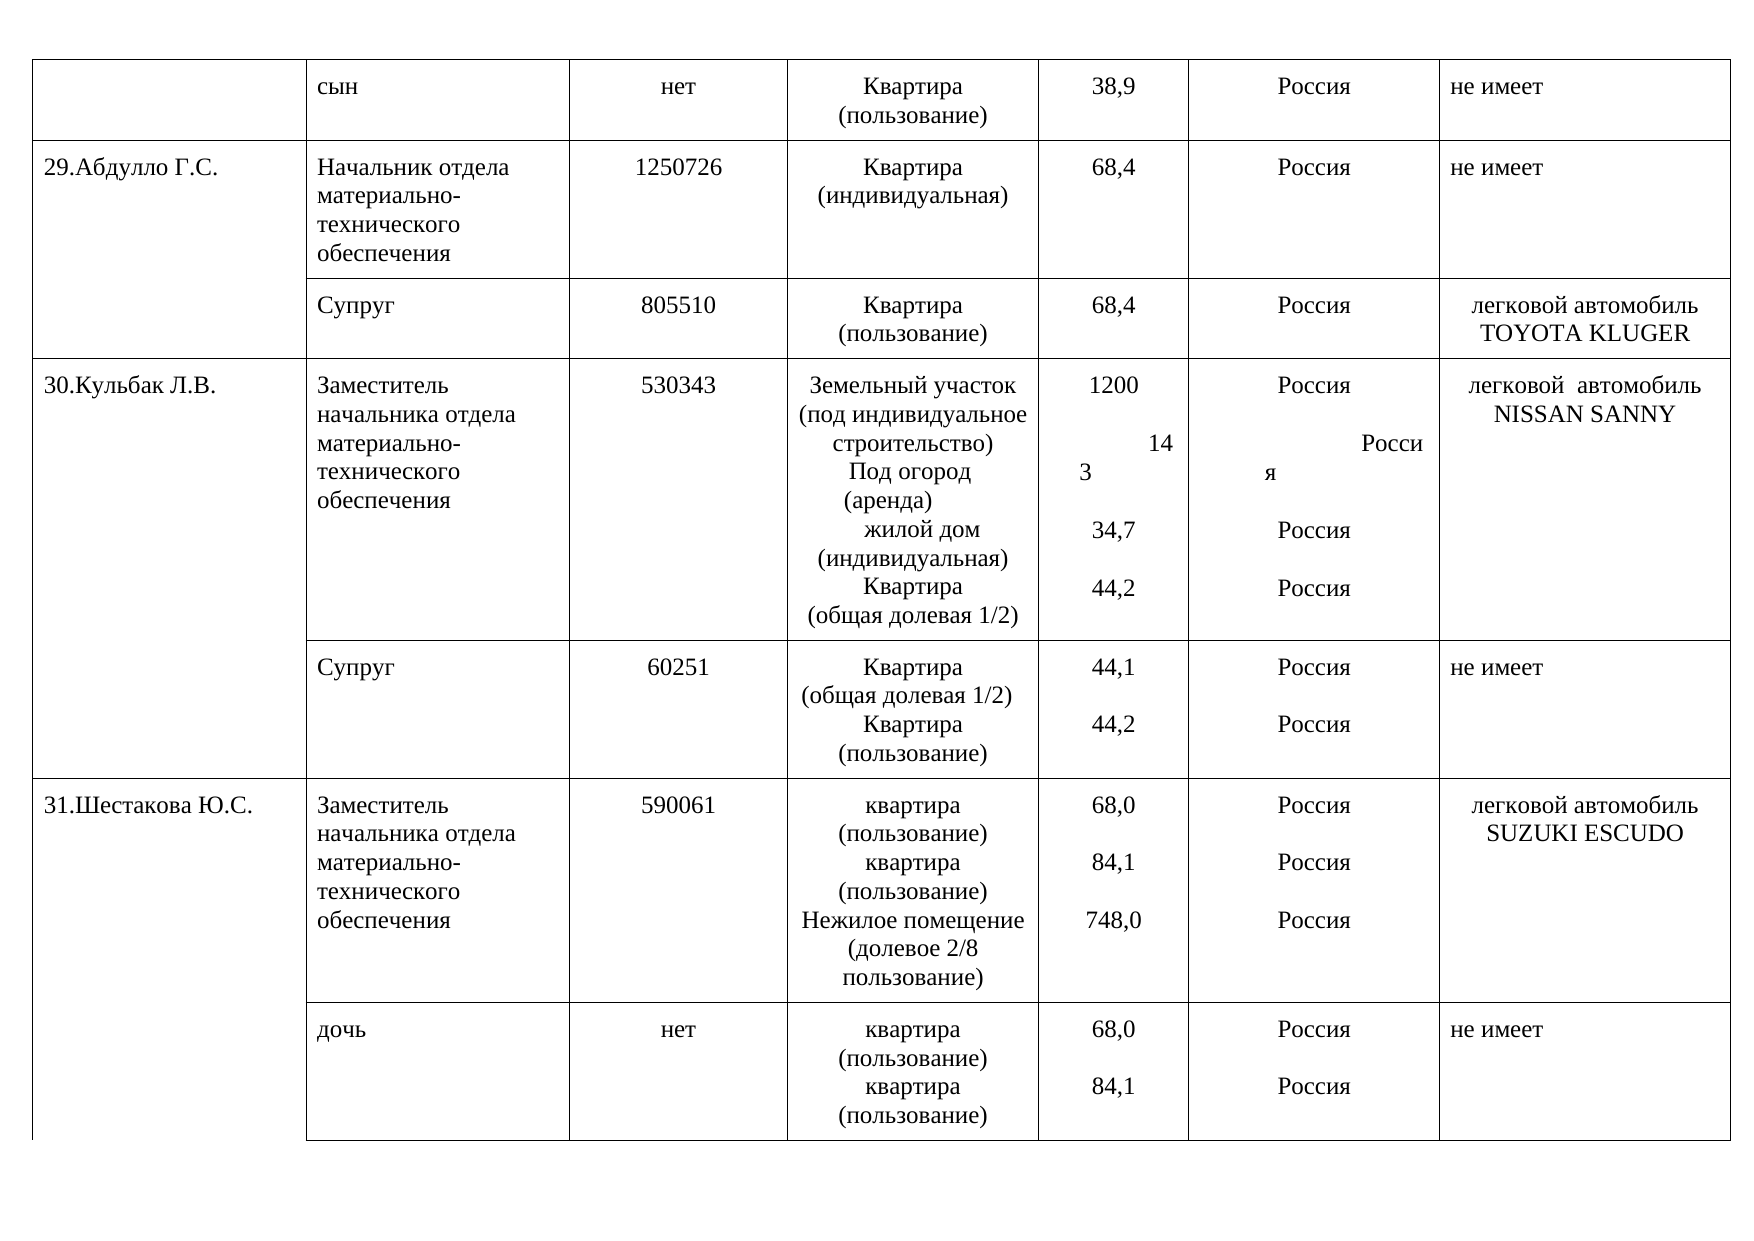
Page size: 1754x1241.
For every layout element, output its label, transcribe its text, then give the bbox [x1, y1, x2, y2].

table_cell 68,4 [1039, 141, 1188, 278]
table_cell 530343 [570, 359, 787, 640]
table_cell не имеет [1440, 141, 1730, 278]
table_cell Супруг [307, 641, 569, 778]
table_cell 590061 [570, 779, 787, 1002]
table_cell 30.Кульбак Л.В. [33, 359, 306, 778]
table_cell сын [307, 60, 569, 140]
table_cell Квартира (пользование) [788, 279, 1038, 358]
table_cell дочь [307, 1003, 569, 1140]
table_cell не имеет [1440, 60, 1730, 140]
table_cell Россия Россия [1189, 1003, 1439, 1140]
table_cell Россия [1189, 60, 1439, 140]
table_cell Заместитель начальника отдела материально-технического обеспечения [307, 779, 569, 1002]
table_cell 805510 [570, 279, 787, 358]
table_cell 38,9 [1039, 60, 1188, 140]
table_cell не имеет [1440, 1003, 1730, 1140]
table_cell 1200 143 34,7 44,2 [1039, 359, 1188, 640]
table_cell 68,0 84,1 748,0 [1039, 779, 1188, 1002]
table_cell квартира (пользование) квартира (пользование) [788, 1003, 1038, 1140]
table_cell Россия [1189, 279, 1439, 358]
table_cell Россия [1189, 141, 1439, 278]
table_cell не имеет [1440, 641, 1730, 778]
table_cell Россия Россия Россия [1189, 779, 1439, 1002]
table_cell 44,1 44,2 [1039, 641, 1188, 778]
table_cell 60251 [570, 641, 787, 778]
table_cell 68,0 84,1 [1039, 1003, 1188, 1140]
table_cell легковой автомобиль NISSAN SANNY [1440, 359, 1730, 640]
table_cell нет [570, 1003, 787, 1140]
table_cell Квартира (пользование) [788, 60, 1038, 140]
table_cell Квартира (общая долевая 1/2) Квартира (пользование) [788, 641, 1038, 778]
table_cell [33, 60, 306, 140]
table_cell Россия Россия [1189, 641, 1439, 778]
table_cell квартира (пользование) квартира (пользование) Нежилое помещение (долевое 2/8 пользование) [788, 779, 1038, 1002]
table_cell нет [570, 60, 787, 140]
table_cell Супруг [307, 279, 569, 358]
table_cell 29.Абдулло Г.С. [33, 141, 306, 358]
table_cell Россия Россия Россия Россия [1189, 359, 1439, 640]
table_cell легковой автомобиль SUZUKI ESCUDO [1440, 779, 1730, 1002]
table_cell Квартира (индивидуальная) [788, 141, 1038, 278]
table_cell 31.Шестакова Ю.С. [33, 779, 306, 1140]
table_cell Земельный участок (под индивидуальное строительство) Под огород (аренда) жилой дом (индивидуальная) Квартира (общая долевая 1/2) [788, 359, 1038, 640]
table_cell легковой автомобиль TOYOTA KLUGER [1440, 279, 1730, 358]
table_cell Заместитель начальника отдела материально-технического обеспечения [307, 359, 569, 640]
table_cell 1250726 [570, 141, 787, 278]
table_cell Начальник отдела материально-технического обеспечения [307, 141, 569, 278]
table_cell 68,4 [1039, 279, 1188, 358]
